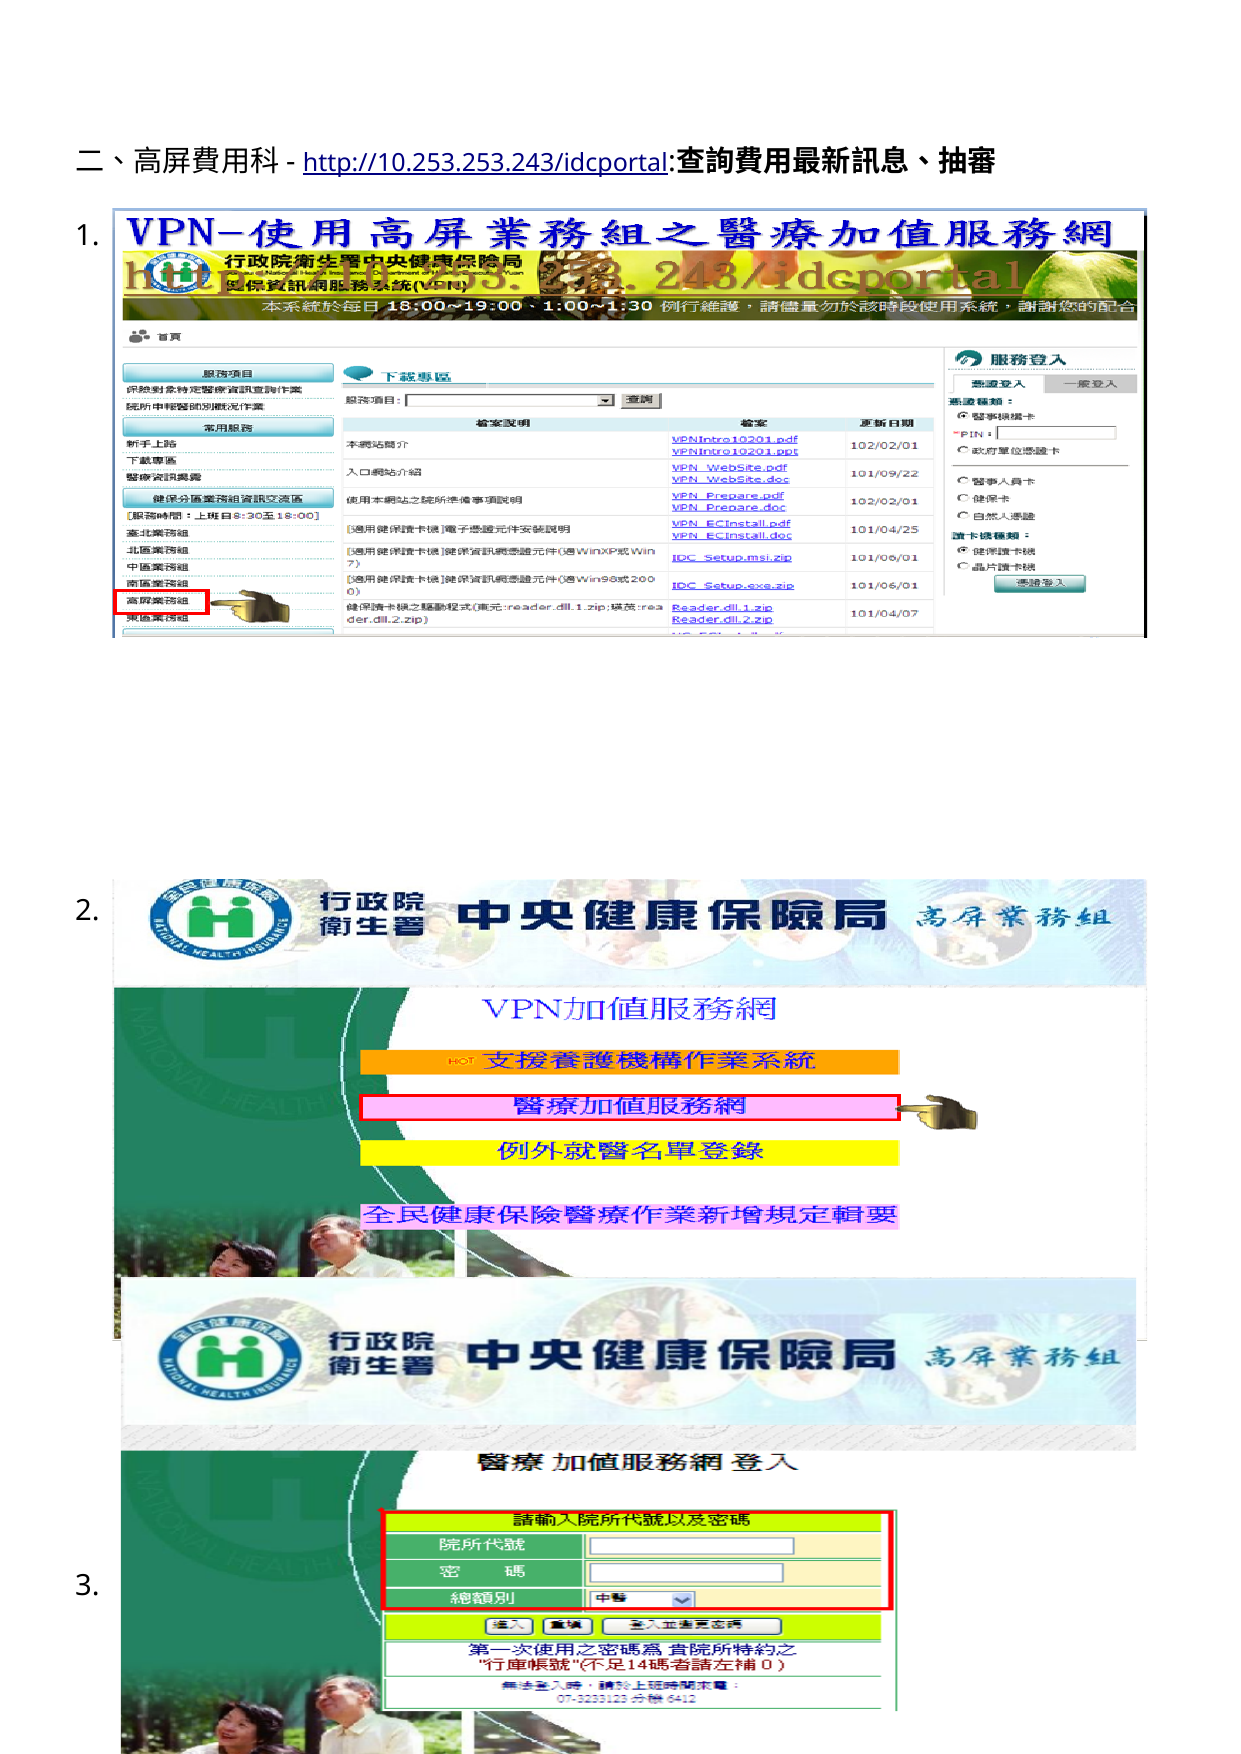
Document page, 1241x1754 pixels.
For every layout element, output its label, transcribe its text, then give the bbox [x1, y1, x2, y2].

picture [112, 868, 1148, 1754]
text 3. [75, 1546, 120, 1621]
picture [112, 208, 1148, 638]
subtitle 2. [75, 871, 112, 946]
subtitle 1. [75, 196, 1165, 271]
subtitle [1148, 871, 1165, 946]
text [1137, 1546, 1165, 1621]
text 二、高屏費用科 - http://10.253.253.243/idcportal:查詢費用最新訊息、抽審 [75, 121, 1165, 196]
